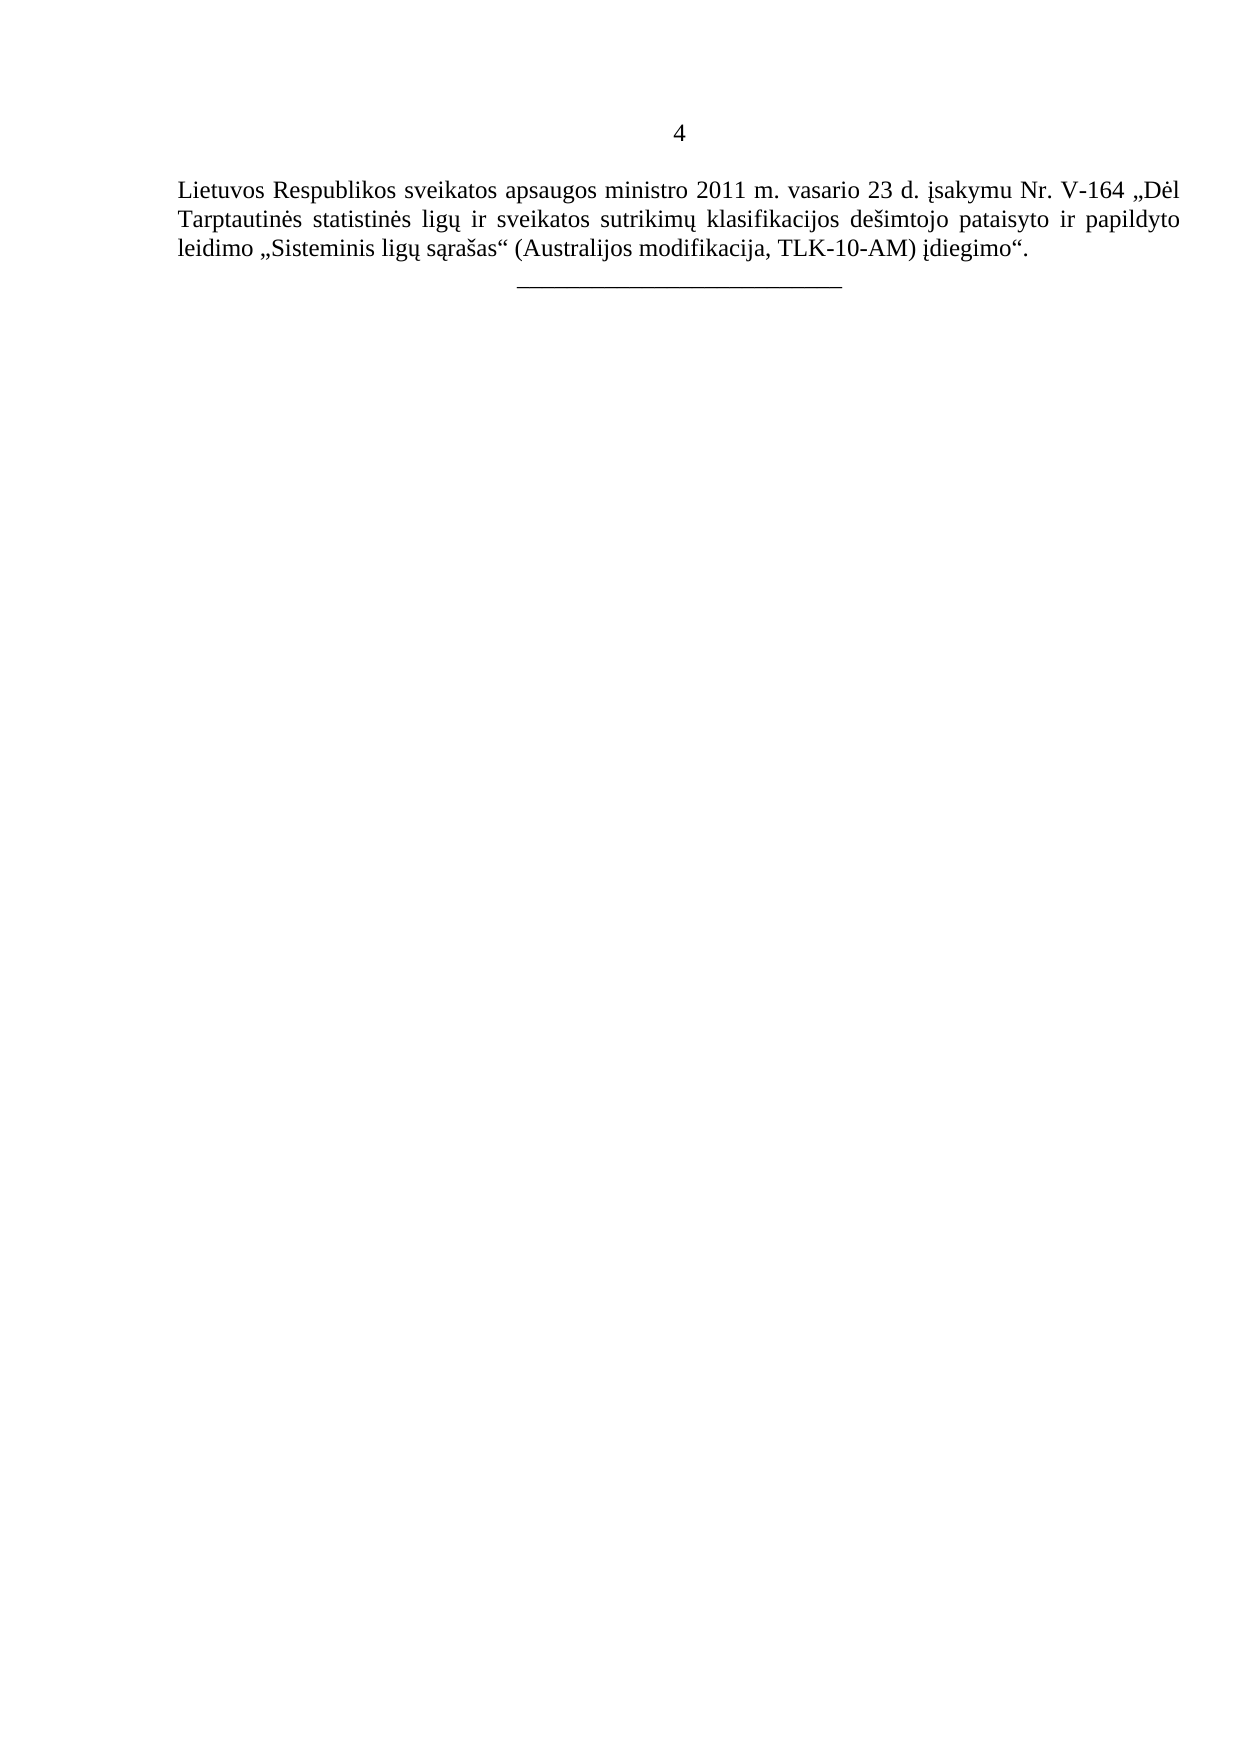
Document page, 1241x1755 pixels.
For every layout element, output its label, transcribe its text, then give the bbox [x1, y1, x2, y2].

text __________________________ [177, 262, 1181, 291]
text Lietuvos Respublikos sveikatos apsaugos ministro 2011 m. vasario 23 d. įsakymu Nr. V-164 „Dėl Tarptautinės statistinės ligų ir sveikatos sutrikimų klasifikacijos dešimtojo pataisyto ir papildyto leidimo „Sisteminis ligų sąrašas“ (Australijos modifikacija, TLK-10-AM) įdiegimo“. [177, 176, 1181, 262]
